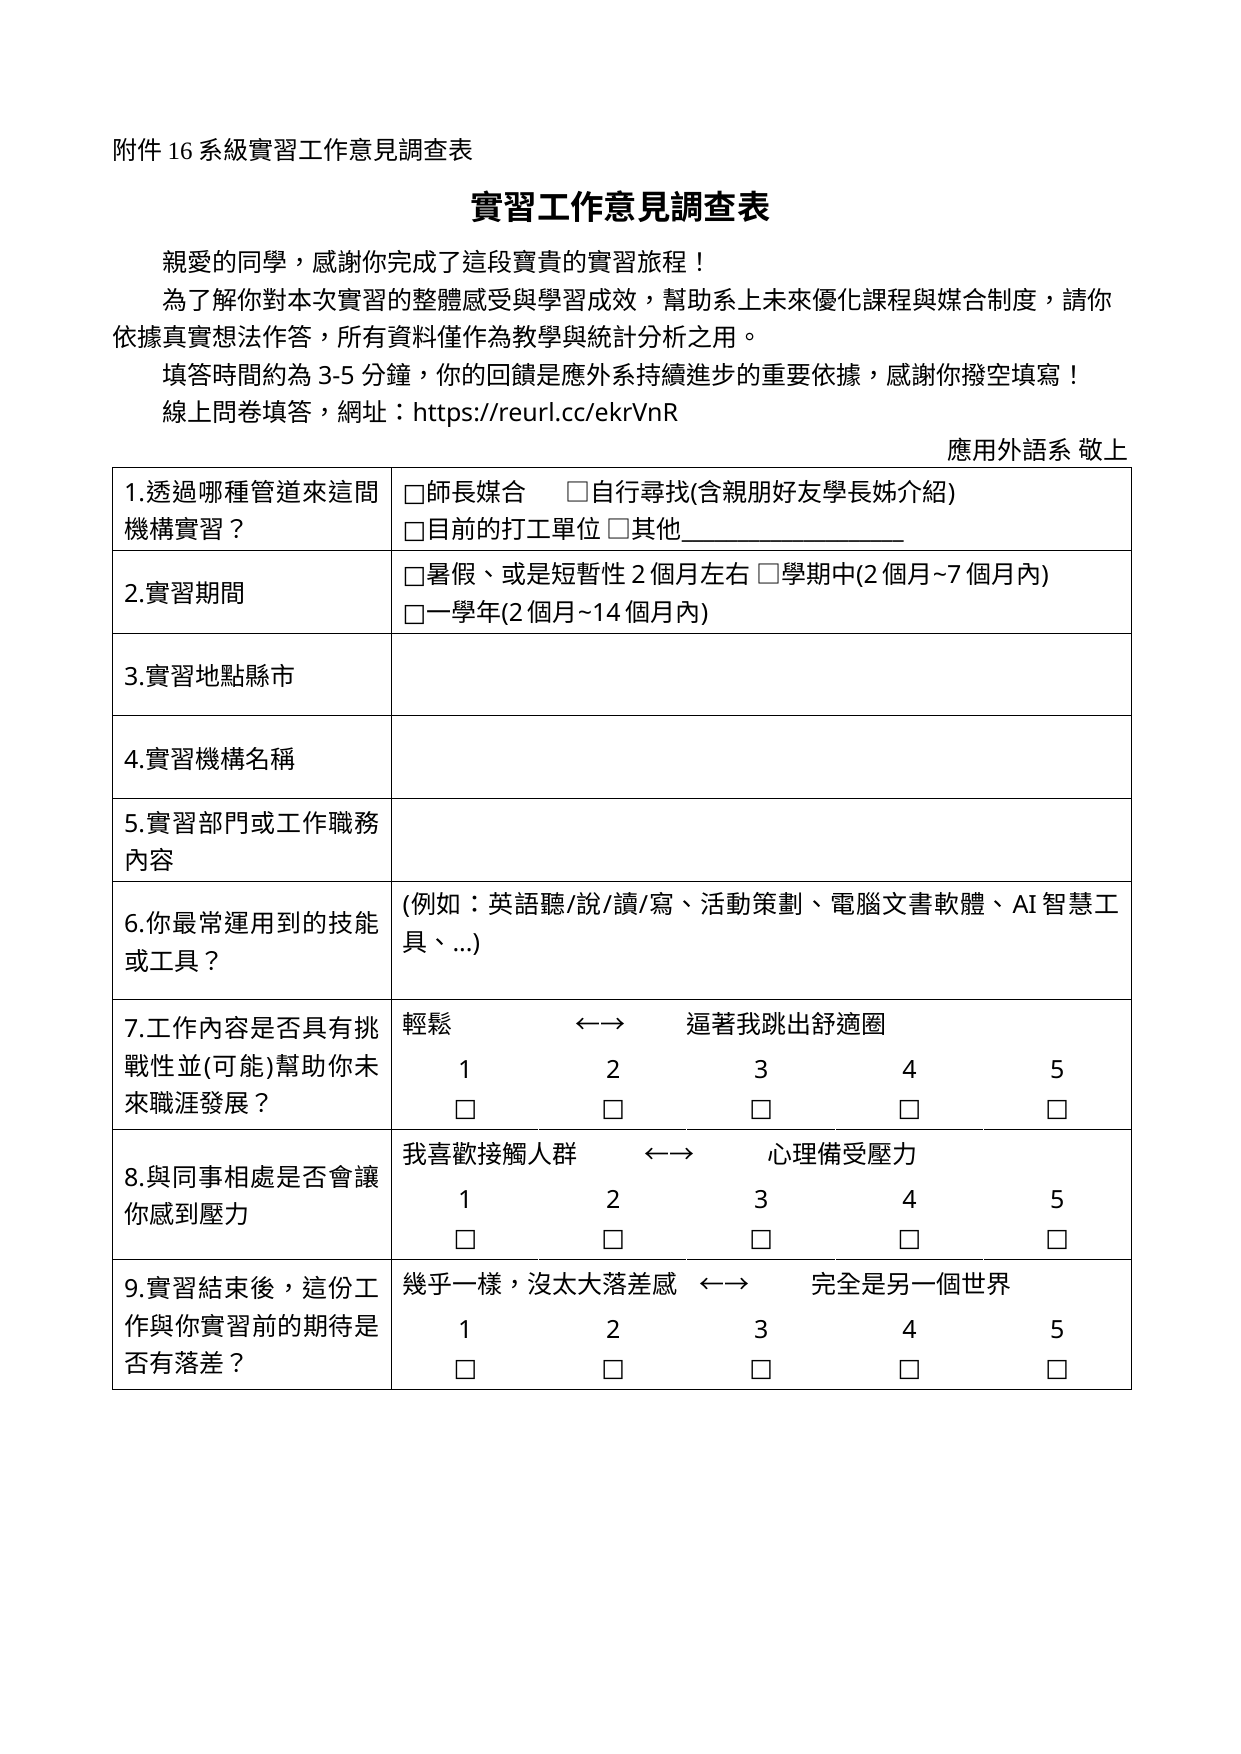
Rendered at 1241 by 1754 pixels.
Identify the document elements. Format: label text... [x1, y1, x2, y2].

table_cell 8.與同事相處是否會讓你感到壓力 [113, 1130, 391, 1259]
table_cell 我喜歡接觸人群 ←→ 心理備受壓力 [392, 1130, 1131, 1176]
table_cell 4.實習機構名稱 [113, 716, 391, 798]
table_cell [392, 716, 1131, 798]
table_cell 4 □ [836, 1047, 983, 1129]
text 實習工作意見調查表 [112, 167, 1128, 242]
text 親愛的同學，感謝你完成了這段寶貴的實習旅程！ [112, 242, 1128, 280]
table_cell 3 □ [687, 1307, 835, 1389]
table_cell 6.你最常運用到的技能或工具？ [113, 882, 391, 999]
table_cell 3 □ [687, 1177, 835, 1259]
table_cell 2.實習期間 [113, 551, 391, 633]
table_cell 4 □ [836, 1177, 983, 1259]
table_cell 輕鬆 ←→ 逼著我跳出舒適圈 [392, 1000, 1131, 1046]
table_cell 5 □ [984, 1047, 1131, 1129]
subtitle 附件16 系級實習工作意見調查表 [112, 130, 1128, 167]
table_cell 3.實習地點縣市 [113, 634, 391, 715]
text 為了解你對本次實習的整體感受與學習成效，幫助系上未來優化課程與媒合制度，請你依據真實想法作答，所有資料僅作為教學與統計分析之用。 [112, 280, 1128, 355]
text 線上問卷填答，網址：https://reurl.cc/ekrVnR [112, 392, 1128, 430]
table_cell □暑假、或是短暫性2個月左右 □學期中(2個月~7個月內) □一學年(2個月~14個月內) [392, 551, 1131, 633]
table_cell 2 □ [539, 1307, 686, 1389]
table_cell 5 □ [984, 1177, 1131, 1259]
table_cell 4 □ [836, 1307, 983, 1389]
table_cell [392, 634, 1131, 715]
text 應用外語系 敬上 [112, 430, 1128, 467]
table_cell 9.實習結束後，這份工作與你實習前的期待是否有落差？ [113, 1260, 391, 1389]
table_cell 幾乎一樣，沒太大落差感 ←→ 完全是另一個世界 [392, 1260, 1131, 1306]
table_cell 3 □ [687, 1047, 835, 1129]
table_cell [392, 799, 1131, 881]
table_cell 1 □ [392, 1177, 538, 1259]
table_cell 1 □ [392, 1047, 538, 1129]
table_header □師長媒合 □自行尋找(含親朋好友學長姊介紹) □目前的打工單位 □其他____________________ [392, 468, 1131, 550]
table_cell 2 □ [539, 1177, 686, 1259]
table_cell 7.工作內容是否具有挑戰性並(可能)幫助你未來職涯發展？ [113, 1000, 391, 1129]
table_cell 2 □ [539, 1047, 686, 1129]
table_header 1.透過哪種管道來這間機構實習？ [113, 468, 391, 550]
table_cell 1 □ [392, 1307, 538, 1389]
table_cell 5 □ [984, 1307, 1131, 1389]
table_cell (例如：英語聽/說/讀/寫、活動策劃、電腦文書軟體、AI智慧工具、...) [392, 882, 1131, 999]
text 填答時間約為 3-5 分鐘，你的回饋是應外系持續進步的重要依據，感謝你撥空填寫！ [112, 355, 1128, 392]
table_cell 5.實習部門或工作職務內容 [113, 799, 391, 881]
